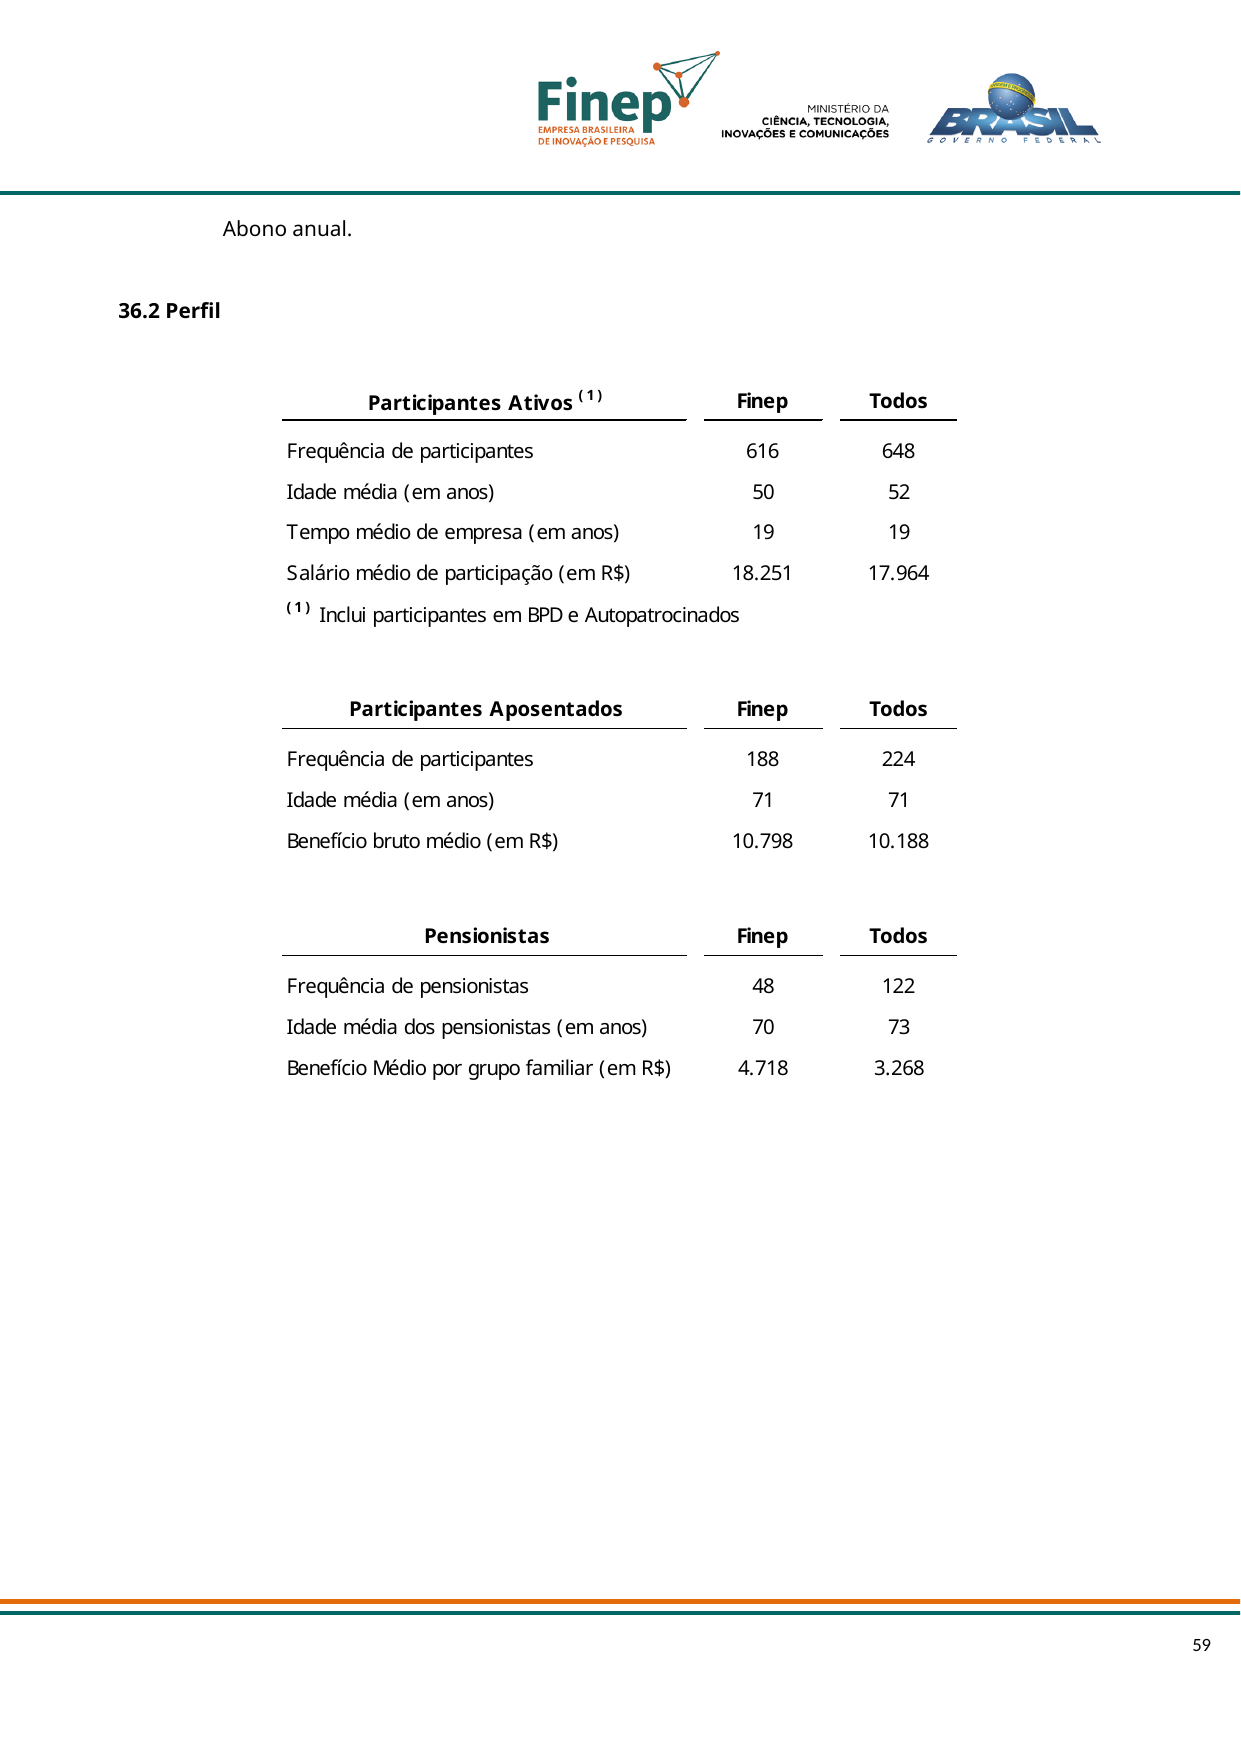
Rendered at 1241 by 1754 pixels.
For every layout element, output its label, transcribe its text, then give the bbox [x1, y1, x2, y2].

subtitle 36.2 Perfil [118, 296, 1122, 325]
picture [516, 31, 1123, 166]
text Abono anual. [148, 214, 1122, 242]
